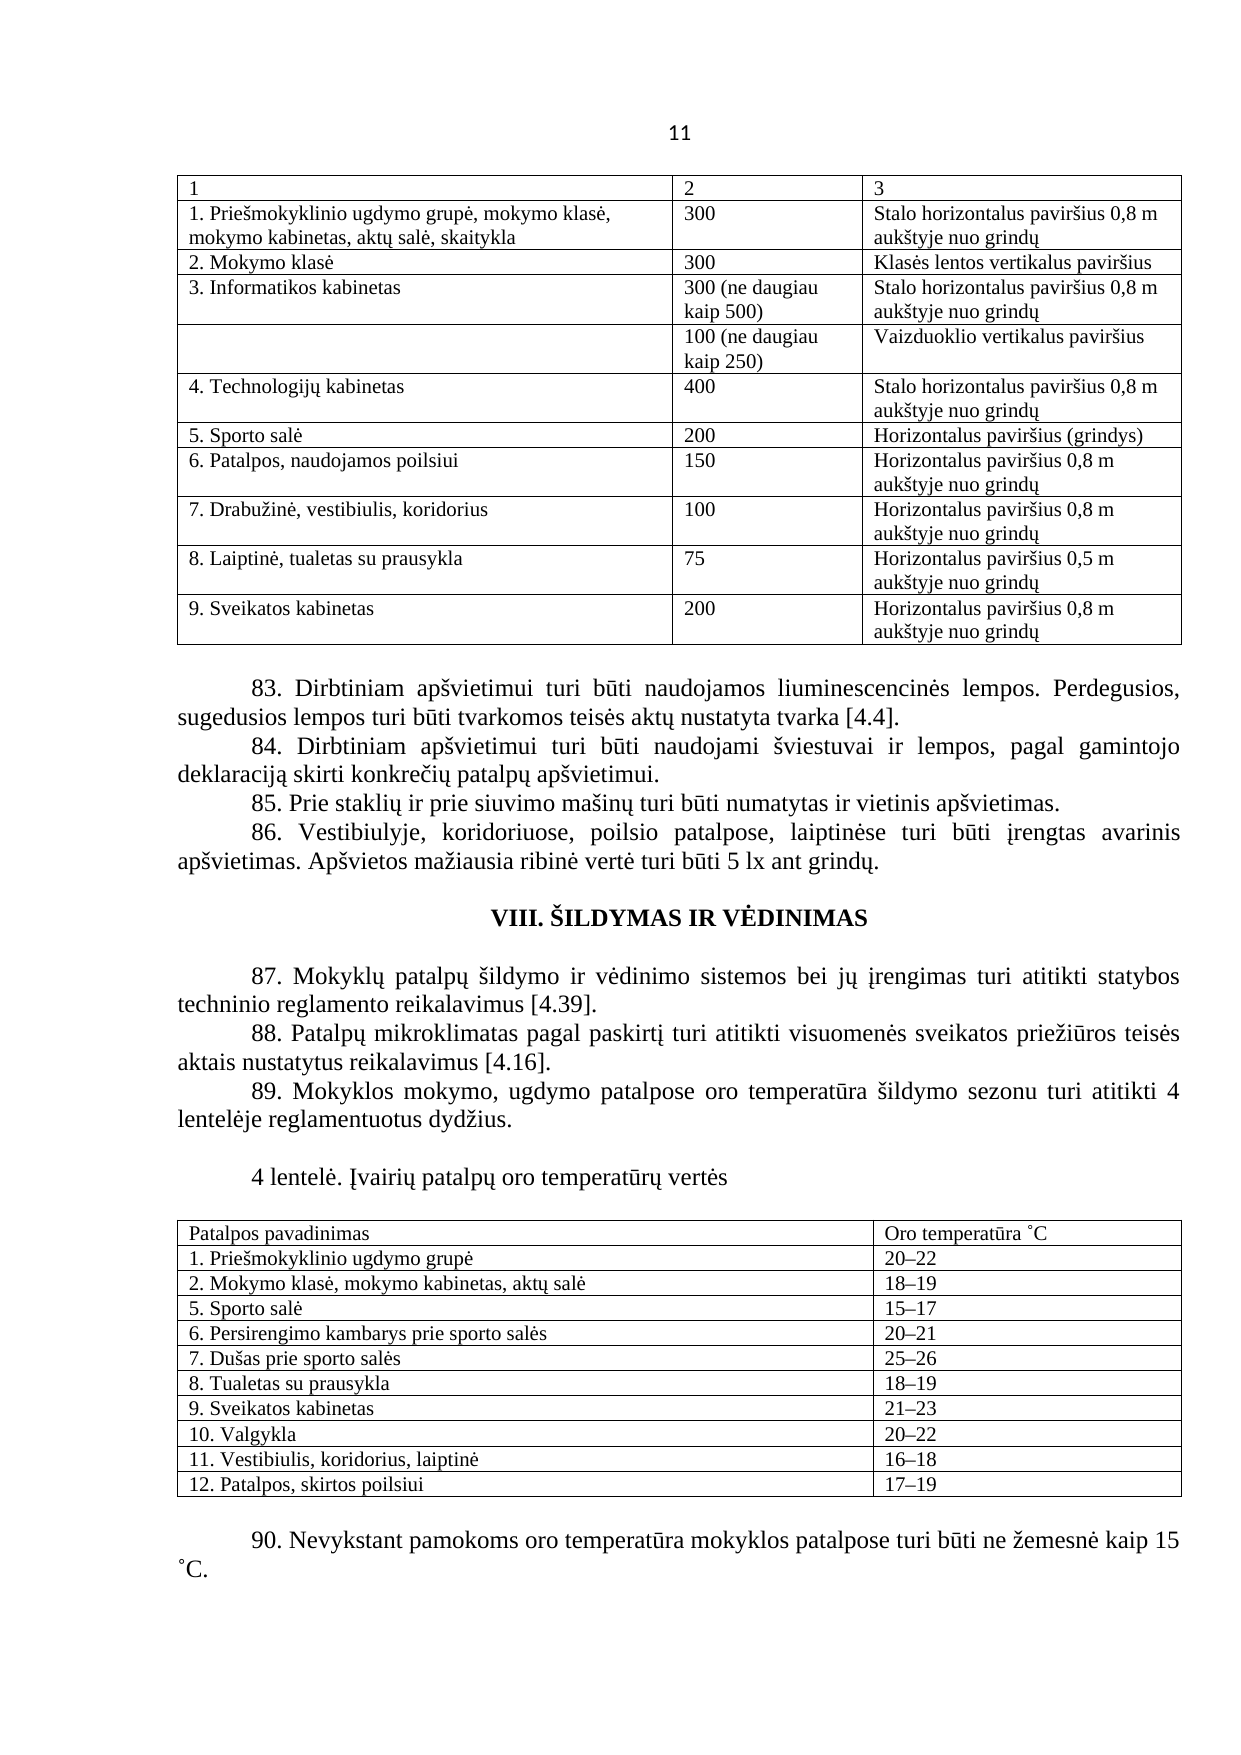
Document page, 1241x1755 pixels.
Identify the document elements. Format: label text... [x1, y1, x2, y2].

table_cell [178, 325, 672, 373]
table_cell Horizontalus paviršius 0,5 m aukštyje nuo grindų [863, 546, 1181, 594]
table_header Oro temperatūra ˚C [874, 1221, 1181, 1245]
text 85. Prie staklių ir prie siuvimo mašinų turi būti numatytas ir vietinis apšvietimas. [177, 788, 1181, 817]
table_cell 18–19 [874, 1271, 1181, 1295]
table_cell Stalo horizontalus paviršius 0,8 m aukštyje nuo grindų [863, 201, 1181, 249]
text VIII. ŠILDYMAS IR VĖDINIMAS [177, 903, 1181, 932]
table_cell 16–18 [874, 1447, 1181, 1471]
table_cell 2. Mokymo klasė, mokymo kabinetas, aktų salė [178, 1271, 873, 1295]
table_cell 20–22 [874, 1246, 1181, 1270]
table_cell 300 (ne daugiau kaip 500) [673, 275, 862, 323]
table_cell 21–23 [874, 1396, 1181, 1420]
table_cell 9. Sveikatos kabinetas [178, 595, 672, 643]
table_cell 3 [863, 176, 1181, 200]
table_cell 200 [673, 423, 862, 447]
table_cell 2. Mokymo klasė [178, 250, 672, 274]
table_cell 20–21 [874, 1321, 1181, 1345]
table_header Patalpos pavadinimas [178, 1221, 873, 1245]
table_cell 6. Persirengimo kambarys prie sporto salės [178, 1321, 873, 1345]
text 83. Dirbtiniam apšvietimui turi būti naudojamos liuminescencinės lempos. Perdegusios, sugedusios lempos turi būti tvarkomos teisės aktų nustatyta tvarka [4.4]. [177, 673, 1181, 731]
text 90. Nevykstant pamokoms oro temperatūra mokyklos patalpose turi būti ne žemesnė kaip 15 ˚C. [177, 1526, 1181, 1583]
table_cell 2 [673, 176, 862, 200]
table_cell 10. Valgykla [178, 1421, 873, 1446]
table_cell 8. Tualetas su prausykla [178, 1371, 873, 1395]
table_cell 15–17 [874, 1296, 1181, 1320]
text 88. Patalpų mikroklimatas pagal paskirtį turi atitikti visuomenės sveikatos priežiūros teisės aktais nustatytus reikalavimus [4.16]. [177, 1018, 1181, 1076]
table_cell 18–19 [874, 1371, 1181, 1395]
table_cell 9. Sveikatos kabinetas [178, 1396, 873, 1420]
text 86. Vestibiulyje, koridoriuose, poilsio patalpose, laiptinėse turi būti įrengtas avarinis apšvietimas. Apšvietos mažiausia ribinė vertė turi būti 5 lx ant grindų. [177, 817, 1181, 874]
table_cell 1. Priešmokyklinio ugdymo grupė [178, 1246, 873, 1270]
table_cell 300 [673, 250, 862, 274]
table_cell 200 [673, 595, 862, 643]
table_cell 7. Drabužinė, vestibiulis, koridorius [178, 497, 672, 545]
text 87. Mokyklų patalpų šildymo ir vėdinimo sistemos bei jų įrengimas turi atitikti statybos techninio reglamento reikalavimus [4.39]. [177, 961, 1181, 1018]
table_cell 20–22 [874, 1421, 1181, 1446]
table_cell 11. Vestibiulis, koridorius, laiptinė [178, 1447, 873, 1471]
text 4 lentelė. Įvairių patalpų oro temperatūrų vertės [177, 1162, 1181, 1191]
table_cell 100 [673, 497, 862, 545]
table_cell 5. Sporto salė [178, 423, 672, 447]
table_cell 300 [673, 201, 862, 249]
table_cell 3. Informatikos kabinetas [178, 275, 672, 323]
table_cell 400 [673, 374, 862, 422]
table_cell 150 [673, 448, 862, 496]
text 89. Mokyklos mokymo, ugdymo patalpose oro temperatūra šildymo sezonu turi atitikti 4 lentelėje reglamentuotus dydžius. [177, 1076, 1181, 1133]
table_cell Stalo horizontalus paviršius 0,8 m aukštyje nuo grindų [863, 374, 1181, 422]
table_cell 5. Sporto salė [178, 1296, 873, 1320]
table_cell 8. Laiptinė, tualetas su prausykla [178, 546, 672, 594]
table_cell 1 [178, 176, 672, 200]
table_cell Horizontalus paviršius (grindys) [863, 423, 1181, 447]
table_cell 17–19 [874, 1472, 1181, 1496]
table_cell 12. Patalpos, skirtos poilsiui [178, 1472, 873, 1496]
table_cell 7. Dušas prie sporto salės [178, 1346, 873, 1370]
table_cell 100 (ne daugiau kaip 250) [673, 325, 862, 373]
table_cell Klasės lentos vertikalus paviršius [863, 250, 1181, 274]
text 84. Dirbtiniam apšvietimui turi būti naudojami šviestuvai ir lempos, pagal gamintojo deklaraciją skirti konkrečių patalpų apšvietimui. [177, 731, 1181, 788]
table_cell 1. Priešmokyklinio ugdymo grupė, mokymo klasė, mokymo kabinetas, aktų salė, skaitykla [178, 201, 672, 249]
table_cell Horizontalus paviršius 0,8 m aukštyje nuo grindų [863, 497, 1181, 545]
table_cell 4. Technologijų kabinetas [178, 374, 672, 422]
table_cell 25–26 [874, 1346, 1181, 1370]
table_cell Horizontalus paviršius 0,8 m aukštyje nuo grindų [863, 448, 1181, 496]
table_cell 6. Patalpos, naudojamos poilsiui [178, 448, 672, 496]
table_cell 75 [673, 546, 862, 594]
table_cell Vaizduoklio vertikalus paviršius [863, 325, 1181, 373]
table_cell Horizontalus paviršius 0,8 m aukštyje nuo grindų [863, 595, 1181, 643]
table_cell Stalo horizontalus paviršius 0,8 m aukštyje nuo grindų [863, 275, 1181, 323]
